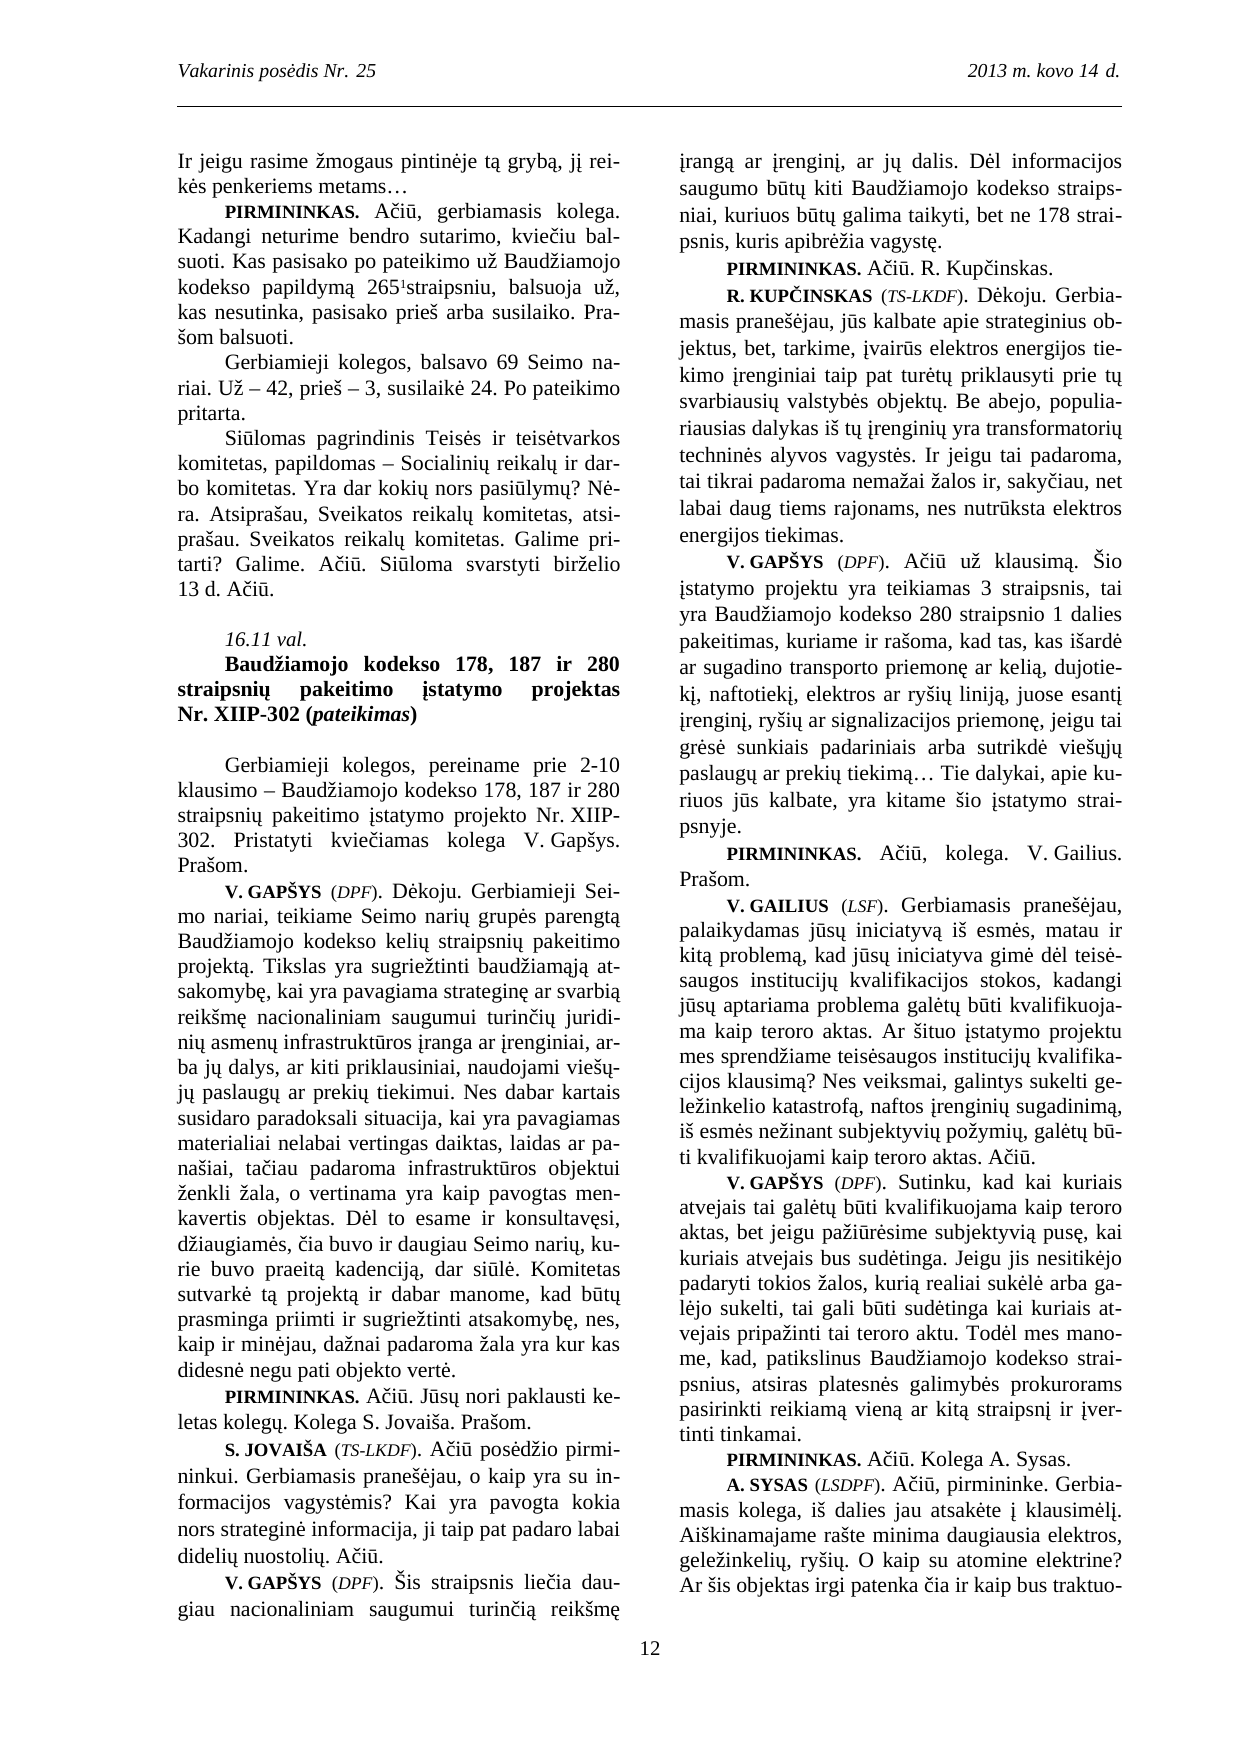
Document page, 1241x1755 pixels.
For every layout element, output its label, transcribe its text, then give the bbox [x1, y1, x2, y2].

text PIRMININKAS. Ačiū. Jū­sų no­ri pa­klaus­ti ke­le­tas ko­le­gų. Ko­le­ga S. Jo­vai­ša. Pra­šom. [177, 1382, 620, 1435]
text V. GAPŠYS (DPF). Su­tin­ku, kad kai ku­riais at­ve­jais tai ga­lė­tų bū­ti kva­li­fi­kuo­ja­ma kaip te­ro­ro ak­tas, bet jei­gu pa­žiū­rė­si­me sub­jek­ty­vią pu­sę, kai ku­riais at­ve­jais bus su­dė­tin­ga. Jei­gu jis ne­si­ti­kė­jo pa­da­ry­ti to­kios ža­los, ku­rią re­a­liai su­kė­lė ar­ba ga­lė­jo su­kel­ti, tai ga­li bū­ti su­dė­tin­ga kai ku­riais at­vejais pri­pa­žin­ti tai te­ro­ro ak­tu. To­dėl mes ma­no­me, kad, pa­tiks­li­nus Bau­džia­mo­jo ko­dek­so strai­ps­nius, at­si­ras pla­tes­nės ga­li­my­bės pro­ku­ro­rams pa­si­rink­ti rei­kia­mą vie­ną ar ki­tą straips­nį ir įver­tin­ti tin­ka­mai. [679, 1169, 1122, 1446]
text Ger­bia­mie­ji ko­le­gos, per­ei­na­me prie 2-10 klau­si­mo – Bau­džia­mo­jo ko­dek­so 178, 187 ir 280 straips­nių pa­kei­ti­mo įsta­ty­mo pro­jek­to Nr. XIIP-302. Pri­sta­ty­ti kvie­čia­mas ko­le­ga V. Gap­šys. Prašom. [177, 752, 620, 878]
text įran­gą ar įren­gi­nį, ar jų da­lis. Dėl in­for­ma­ci­jos sau­gu­mo bū­tų ki­ti Bau­džia­mo­jo ko­dek­so straip­s­niai, ku­riuos bū­tų ga­li­ma tai­ky­ti, bet ne 178 strai­ps­nis, ku­ris api­brė­žia va­gys­tę. [679, 148, 1122, 254]
text Siū­lo­mas pa­grin­di­nis Tei­sės ir tei­sėt­var­kos ko­mi­te­tas, pa­pil­do­mas – So­cia­li­nių rei­ka­lų ir dar­bo ko­mi­te­tas. Yra dar ko­kių nors pa­siū­ly­mų? Nė­ra. At­si­pra­šau, Svei­ka­tos rei­ka­lų ko­mi­te­tas, at­si­pra­šau. Svei­ka­tos rei­ka­lų ko­mi­te­tas. Ga­li­me pri­tar­ti? Ga­li­me. Ačiū. Siū­lo­ma svars­ty­ti bir­že­lio 13 d. Ačiū. [177, 425, 620, 601]
text PIRMININKAS. Ačiū. R. Kup­čins­kas. [679, 254, 1122, 281]
text V. GAPŠYS (DPF). Dė­ko­ju. Ger­bia­mie­ji Sei­mo na­riai, tei­kia­me Sei­mo na­rių gru­pės pa­reng­tą Bau­džia­mo­jo ko­dek­so ke­lių straips­nių pa­kei­ti­mo pro­jek­tą. Tiks­las yra su­griež­tin­ti bau­džia­mą­ją at­sa­ko­my­bę, kai yra pa­va­gia­ma stra­te­gi­nę ar svar­bią reikš­mę na­cio­na­li­niam sau­gu­mui tu­rin­čių ju­ri­di­nių as­me­nų in­fra­struk­tū­ros įran­ga ar įren­gi­niai, ar­ba jų da­lys, ar ki­ti pri­klau­si­niai, nau­do­ja­mi vie­šų­jų pa­slau­gų ar pre­kių tie­ki­mui. Nes da­bar kar­tais su­si­da­ro pa­ra­dok­sa­li si­tu­a­ci­ja, kai yra pa­va­gia­mas ma­te­ria­liai ne­la­bai ver­tin­gas daik­tas, lai­das ar pa­na­šiai, ta­čiau pa­da­ro­ma in­fra­struk­tū­ros ob­jek­tui žen­kli ža­la, o ver­ti­na­ma yra kaip pa­vog­tas men­kaver­tis ob­jek­tas. Dėl to esa­me ir kon­sul­ta­vę­si, džiau­gia­mės, čia bu­vo ir dau­giau Sei­mo na­rių, ku­rie bu­vo pra­ei­tą ka­den­ci­ją, dar siū­lė. Ko­mi­te­tas su­tvar­kė tą pro­jek­tą ir da­bar ma­no­me, kad bū­tų pras­min­ga pri­im­ti ir su­griež­tin­ti at­sa­ko­my­bę, nes, kaip ir mi­nė­jau, daž­nai pa­da­ro­ma ža­la yra kur kas di­des­nė ne­gu pa­ti ob­jek­to ver­tė. [177, 878, 620, 1382]
text PIRMININKAS. Ačiū. Ko­le­ga A. Sy­sas. [679, 1446, 1122, 1471]
text A. SYSAS (LSDPF). Ačiū, pir­mi­nin­ke. Ger­bia­ma­sis ko­le­ga, iš da­lies jau at­sa­kė­te į klau­si­mė­lį. Aiš­ki­na­ma­ja­me raš­te mi­ni­ma dau­giau­sia elek­tros, ge­le­žin­ke­lių, ry­šių. O kaip su ato­mi­ne elek­tri­ne? Ar šis ob­jek­tas ir­gi pa­ten­ka čia ir kaip bus trak­tuo­ [679, 1471, 1122, 1597]
text PIRMININKAS. Ačiū, ko­le­ga. V. Gai­lius. Pra­šom. [679, 839, 1122, 892]
text V. GAPŠYS (DPF). Šis straips­nis lie­čia dau­giau na­cio­na­li­niam sau­gu­mui tu­rin­čią reikš­mę [177, 1568, 620, 1622]
text PIRMININKAS. Ačiū, ger­bia­ma­sis ko­le­ga. Ka­dan­gi ne­tu­ri­me ben­dro su­ta­ri­mo, kvie­čiu bal­suo­ti. Kas pa­si­sa­ko po pa­tei­ki­mo už Bau­džia­mo­jo ko­dek­so pa­pil­dy­mą 2651straips­niu, bal­suo­ja už, kas ne­su­tin­ka, pa­si­sa­ko prieš ar­ba su­si­lai­ko. Pra­šom bal­suo­ti. [177, 198, 620, 349]
text Bau­džia­mo­jo ko­dek­so 178, 187 ir 280 straips­nių pa­kei­ti­mo įsta­ty­mo pro­jek­tas Nr. XIIP-302 (pa­tei­ki­mas) [177, 651, 620, 726]
text V. GAPŠYS (DPF). Ačiū už klau­si­mą. Šio įsta­ty­mo pro­jek­tu yra tei­kia­mas 3 straips­nis, tai yra Bau­džia­mo­jo ko­dek­so 280 straips­nio 1 da­lies pa­kei­ti­mas, ku­ria­me ir ra­šo­ma, kad tas, kas iš­ar­dė ar su­ga­di­no trans­por­to prie­mo­nę ar ke­lią, du­jo­tie­kį, naf­to­tie­kį, elek­tros ar ry­šių li­ni­ją, juo­se esan­tį įren­gi­nį, ry­šių ar sig­na­li­za­ci­jos prie­mo­nę, jei­gu tai grė­sė sun­kiais pa­da­ri­niais ar­ba su­trik­dė vie­šų­jų pa­slau­gų ar pre­kių tie­ki­mą… Tie da­ly­kai, apie ku­riuos jūs kal­ba­te, yra ki­ta­me šio įsta­ty­mo strai­psny­je. [679, 548, 1122, 839]
text Ger­bia­mie­ji ko­le­gos, bal­sa­vo 69 Sei­mo na­riai. Už – 42, prieš – 3, su­si­lai­kė 24. Po pa­tei­ki­mo pri­tar­ta. [177, 349, 620, 425]
text Ir jei­gu ra­si­me žmo­gaus pin­ti­nė­je tą gry­bą, jį rei­kės pen­ke­riems me­tams… [177, 148, 620, 198]
text V. GAILIUS (LSF). Ger­bia­ma­sis pra­ne­šė­jau, pa­lai­ky­da­mas jū­sų ini­cia­ty­vą iš es­mės, ma­tau ir ki­tą pro­ble­mą, kad jū­sų ini­cia­ty­va gi­mė dėl tei­sė­sau­gos ins­ti­tu­ci­jų kva­li­fi­ka­ci­jos sto­kos, ka­dan­gi jū­sų ap­ta­ria­ma pro­ble­ma ga­lė­tų bū­ti kva­li­fi­kuo­ja­ma kaip te­ro­ro ak­tas. Ar ši­tuo įsta­ty­mo pro­jek­tu mes spren­džia­me tei­sė­sau­gos ins­ti­tu­ci­jų kva­li­fi­ka­ci­jos klau­si­mą? Nes veiks­mai, ga­lin­tys su­kel­ti ge­le­žin­ke­lio ka­tast­ro­fą, naf­tos įren­gi­nių su­ga­di­ni­mą, iš es­mės ne­ži­nant sub­jek­ty­vių po­žy­mių, ga­lė­tų bū­ti kva­li­fi­kuo­ja­mi kaip te­ro­ro ak­tas. Ačiū. [679, 892, 1122, 1169]
text 16.11 val. [224, 627, 620, 651]
text S. JOVAIŠA (TS-LKDF). Ačiū po­sė­džio pir­mi­nin­kui. Ger­bia­ma­sis pra­ne­šė­jau, o kaip yra su in­for­ma­ci­jos va­gys­tė­mis? Kai yra pa­vog­ta ko­kia nors stra­te­gi­nė in­for­ma­ci­ja, ji taip pat pa­da­ro la­bai di­de­lių nuos­to­lių. Ačiū. [177, 1435, 620, 1568]
text R. KUPČINSKAS (TS-LKDF). Dė­ko­ju. Ger­bia­ma­sis pra­ne­šė­jau, jūs kal­ba­te apie stra­te­gi­nius ob­jek­tus, bet, tar­ki­me, įvai­rūs elek­tros ener­gi­jos tie­ki­mo įren­gi­niai taip pat tu­rė­tų pri­klau­sy­ti prie tų svar­biau­sių vals­ty­bės ob­jek­tų. Be abe­jo, po­pu­lia­riau­sias da­ly­kas iš tų įren­gi­nių yra trans­for­ma­to­rių tech­ni­nės aly­vos va­gys­tės. Ir jei­gu tai pa­da­ro­ma, tai tik­rai pa­da­ro­ma ne­ma­žai ža­los ir, sa­ky­čiau, net la­bai daug tiems ra­jo­nams, nes nu­trūks­ta elek­tros ener­gi­jos tie­ki­mas. [679, 281, 1122, 548]
